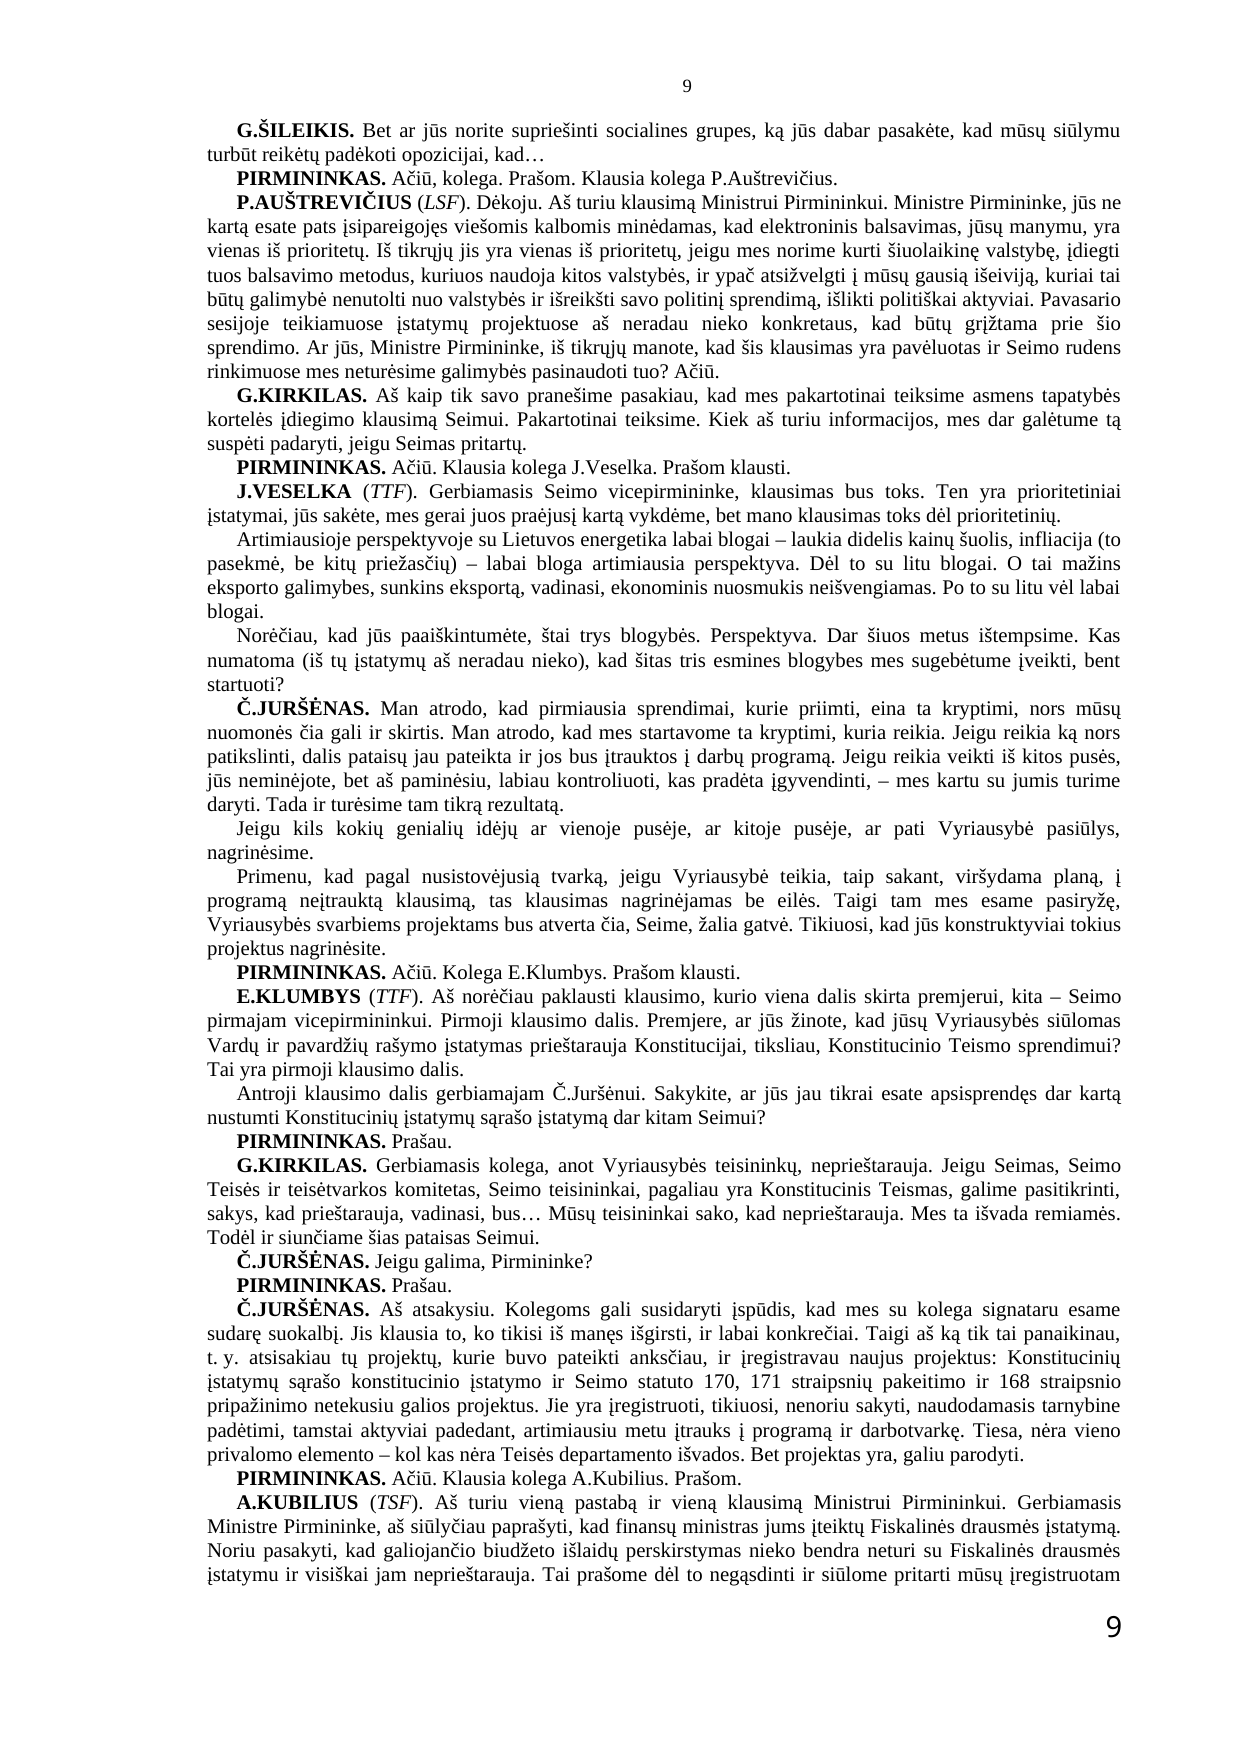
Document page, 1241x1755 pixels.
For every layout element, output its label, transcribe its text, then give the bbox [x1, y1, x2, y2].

text PIRMININKAS. Ačiū, kolega. Prašom. Klausia kolega P.Auštrevičius. [207, 166, 1122, 190]
text E.KLUMBYS (TTF). Aš norėčiau paklausti klausimo, kurio viena dalis skirta premjerui, kita – Seimo pirmajam vicepirmininkui. Pirmoji klausimo dalis. Premjere, ar jūs žinote, kad jūsų Vyriausybės siūlomas Vardų ir pavardžių rašymo įstatymas prieštarauja Konstitucijai, tiksliau, Konstitucinio Teismo sprendimui? Tai yra pirmoji klausimo dalis. [207, 984, 1122, 1081]
text Norėčiau, kad jūs paaiškintumėte, štai trys blogybės. Perspektyva. Dar šiuos metus ištempsime. Kas numatoma (iš tų įstatymų aš neradau nieko), kad šitas tris esmines blogybes mes sugebėtume įveikti, bent startuoti? [207, 623, 1122, 696]
text Artimiausioje perspektyvoje su Lietuvos energetika labai blogai – laukia didelis kainų šuolis, infliacija (to pasekmė, be kitų priežasčių) – labai bloga artimiausia perspektyva. Dėl to su litu blogai. O tai mažins eksporto galimybes, sunkins eksportą, vadinasi, ekonominis nuosmukis neišvengiamas. Po to su litu vėl labai blogai. [207, 527, 1122, 623]
text PIRMININKAS. Ačiū. Klausia kolega J.Veselka. Prašom klausti. [207, 455, 1122, 479]
text Č.JURŠĖNAS. Jeigu galima, Pirmininke? [207, 1249, 1122, 1273]
text Č.JURŠĖNAS. Man atrodo, kad pirmiausia sprendimai, kurie priimti, eina ta kryptimi, nors mūsų nuomonės čia gali ir skirtis. Man atrodo, kad mes startavome ta kryptimi, kuria reikia. Jeigu reikia ką nors patikslinti, dalis pataisų jau pateikta ir jos bus įtrauktos į darbų programą. Jeigu reikia veikti iš kitos pusės, jūs neminėjote, bet aš paminėsiu, labiau kontroliuoti, kas pradėta įgyvendinti, – mes kartu su jumis turime daryti. Tada ir turėsime tam tikrą rezultatą. [207, 696, 1122, 816]
text Č.JURŠĖNAS. Aš atsakysiu. Kolegoms gali susidaryti įspūdis, kad mes su kolega signataru esame sudarę suokalbį. Jis klausia to, ko tikisi iš manęs išgirsti, ir labai konkrečiai. Taigi aš ką tik tai panaikinau, t. y. atsisakiau tų projektų, kurie buvo pateikti anksčiau, ir įregistravau naujus projektus: Konstitucinių įstatymų sąrašo konstitucinio įstatymo ir Seimo statuto 170, 171 straipsnių pakeitimo ir 168 straipsnio pripažinimo netekusiu galios projektus. Jie yra įregistruoti, tikiuosi, nenoriu sakyti, naudodamasis tarnybine padėtimi, tamstai aktyviai padedant, artimiausiu metu įtrauks į programą ir darbotvarkę. Tiesa, nėra vieno privalomo elemento – kol kas nėra Teisės departamento išvados. Bet projektas yra, galiu parodyti. [207, 1297, 1122, 1466]
text PIRMININKAS. Ačiū. Kolega E.Klumbys. Prašom klausti. [207, 960, 1122, 984]
text PIRMININKAS. Ačiū. Klausia kolega A.Kubilius. Prašom. [207, 1466, 1122, 1490]
text G.ŠILEIKIS. Bet ar jūs norite supriešinti socialines grupes, ką jūs dabar pasakėte, kad mūsų siūlymu turbūt reikėtų padėkoti opozicijai, kad… [207, 118, 1122, 166]
text P.AUŠTREVIČIUS (LSF). Dėkoju. Aš turiu klausimą Ministrui Pirmininkui. Ministre Pirmininke, jūs ne kartą esate pats įsipareigojęs viešomis kalbomis minėdamas, kad elektroninis balsavimas, jūsų manymu, yra vienas iš prioritetų. Iš tikrųjų jis yra vienas iš prioritetų, jeigu mes norime kurti šiuolaikinę valstybę, įdiegti tuos balsavimo metodus, kuriuos naudoja kitos valstybės, ir ypač atsižvelgti į mūsų gausią išeiviją, kuriai tai būtų galimybė nenutolti nuo valstybės ir išreikšti savo politinį sprendimą, išlikti politiškai aktyviai. Pavasario sesijoje teikiamuose įstatymų projektuose aš neradau nieko konkretaus, kad būtų grįžtama prie šio sprendimo. Ar jūs, Ministre Pirmininke, iš tikrųjų manote, kad šis klausimas yra pavėluotas ir Seimo rudens rinkimuose mes neturėsime galimybės pasinaudoti tuo? Ačiū. [207, 190, 1122, 383]
text G.KIRKILAS. Aš kaip tik savo pranešime pasakiau, kad mes pakartotinai teiksime asmens tapatybės kortelės įdiegimo klausimą Seimui. Pakartotinai teiksime. Kiek aš turiu informacijos, mes dar galėtume tą suspėti padaryti, jeigu Seimas pritartų. [207, 383, 1122, 455]
text Antroji klausimo dalis gerbiamajam Č.Juršėnui. Sakykite, ar jūs jau tikrai esate apsisprendęs dar kartą nustumti Konstitucinių įstatymų sąrašo įstatymą dar kitam Seimui? [207, 1081, 1122, 1129]
text J.VESELKA (TTF). Gerbiamasis Seimo vicepirmininke, klausimas bus toks. Ten yra prioritetiniai įstatymai, jūs sakėte, mes gerai juos praėjusį kartą vykdėme, bet mano klausimas toks dėl prioritetinių. [207, 479, 1122, 527]
text PIRMININKAS. Prašau. [207, 1129, 1122, 1153]
text Jeigu kils kokių genialių idėjų ar vienoje pusėje, ar kitoje pusėje, ar pati Vyriausybė pasiūlys, nagrinėsime. [207, 816, 1122, 864]
text G.KIRKILAS. Gerbiamasis kolega, anot Vyriausybės teisininkų, neprieštarauja. Jeigu Seimas, Seimo Teisės ir teisėtvarkos komitetas, Seimo teisininkai, pagaliau yra Konstitucinis Teismas, galime pasitikrinti, sakys, kad prieštarauja, vadinasi, bus… Mūsų teisininkai sako, kad neprieštarauja. Mes ta išvada remiamės. Todėl ir siunčiame šias pataisas Seimui. [207, 1153, 1122, 1249]
text A.KUBILIUS (TSF). Aš turiu vieną pastabą ir vieną klausimą Ministrui Pirmininkui. Gerbiamasis Ministre Pirmininke, aš siūlyčiau paprašyti, kad finansų ministras jums įteiktų Fiskalinės drausmės įstatymą. Noriu pasakyti, kad galiojančio biudžeto išlaidų perskirstymas nieko bendra neturi su Fiskalinės drausmės įstatymu ir visiškai jam neprieštarauja. Tai prašome dėl to negąsdinti ir siūlome pritarti mūsų įregistruotam [207, 1490, 1122, 1586]
text Primenu, kad pagal nusistovėjusią tvarką, jeigu Vyriausybė teikia, taip sakant, viršydama planą, į programą neįtrauktą klausimą, tas klausimas nagrinėjamas be eilės. Taigi tam mes esame pasiryžę, Vyriausybės svarbiems projektams bus atverta čia, Seime, žalia gatvė. Tikiuosi, kad jūs konstruktyviai tokius projektus nagrinėsite. [207, 864, 1122, 960]
text PIRMININKAS. Prašau. [207, 1273, 1122, 1297]
